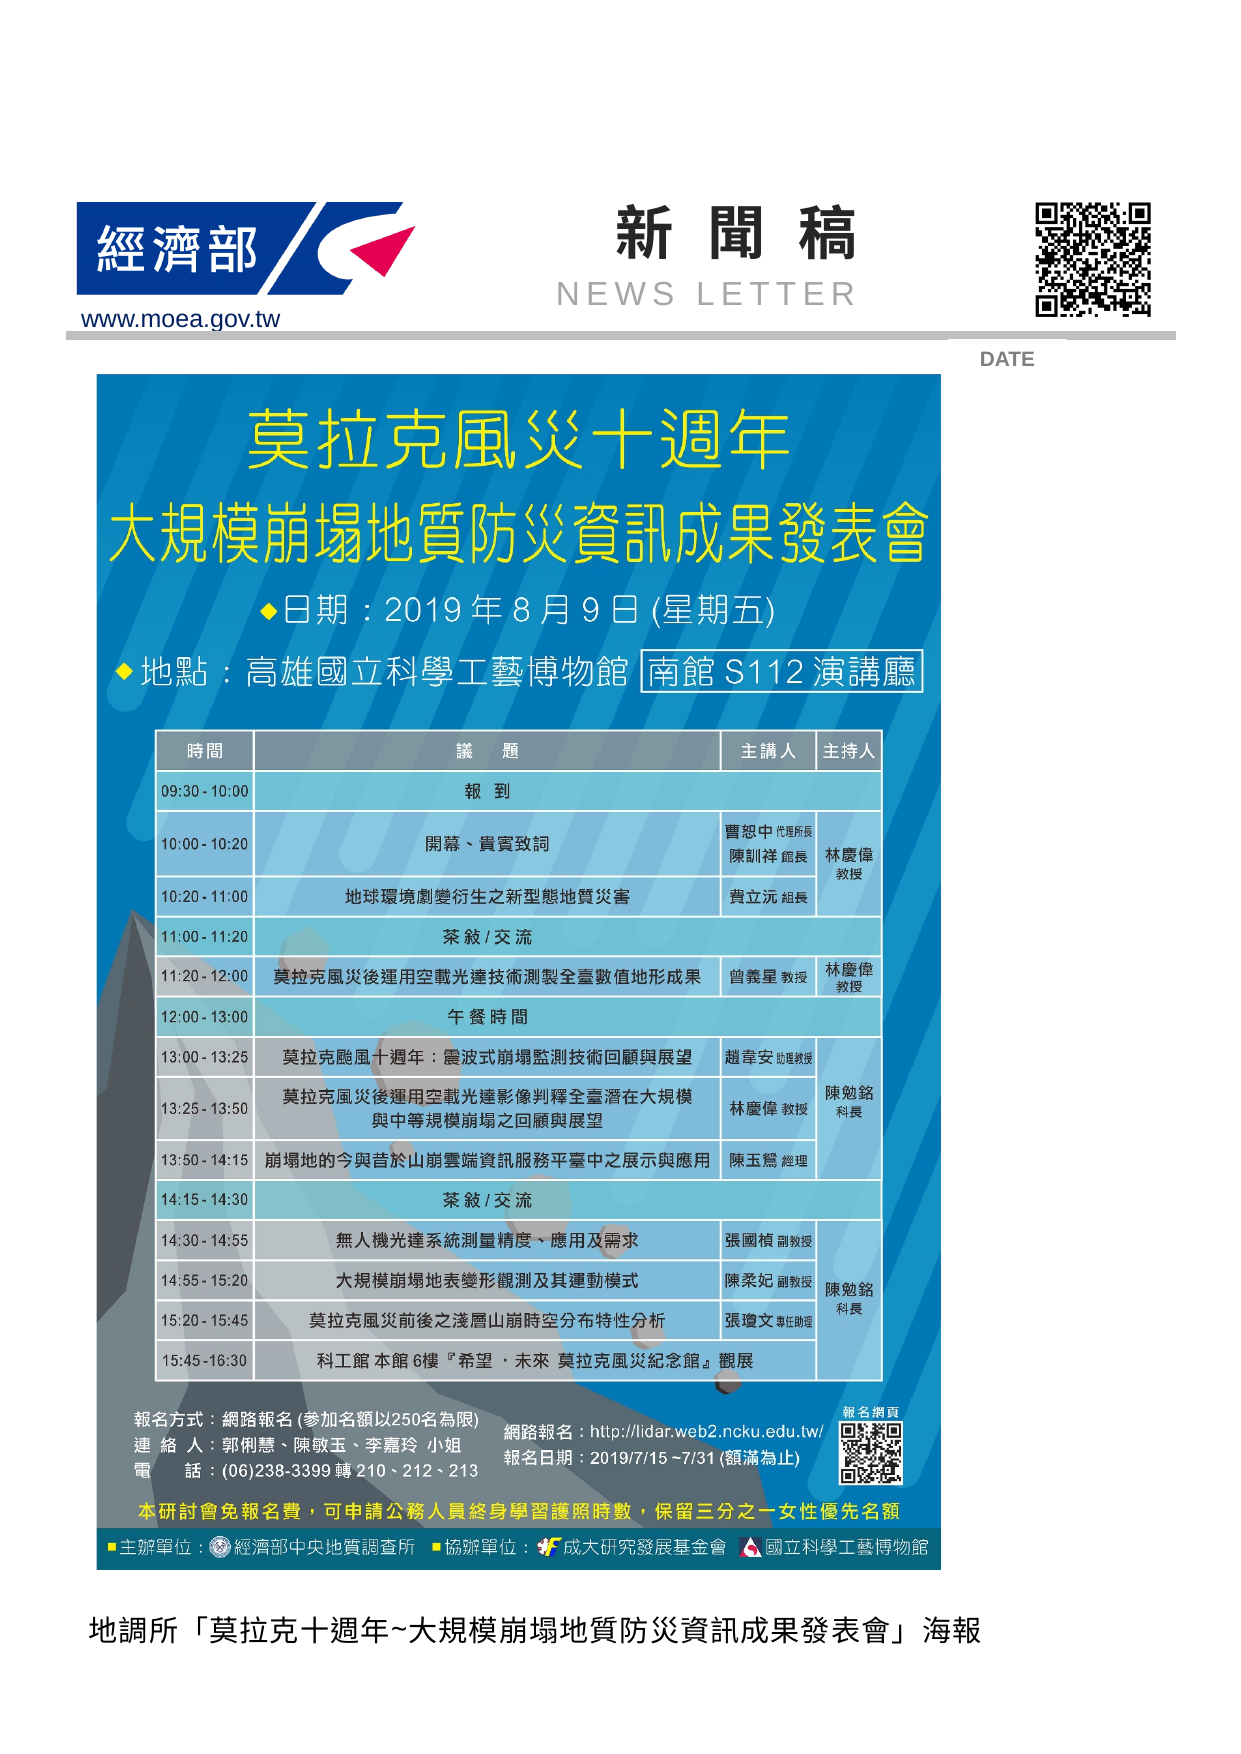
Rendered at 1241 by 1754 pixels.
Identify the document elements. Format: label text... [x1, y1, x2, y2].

text 地調所「莫拉克十週年~大規模崩塌地質防災資訊成果發表會」海報 [88, 340, 1152, 1649]
